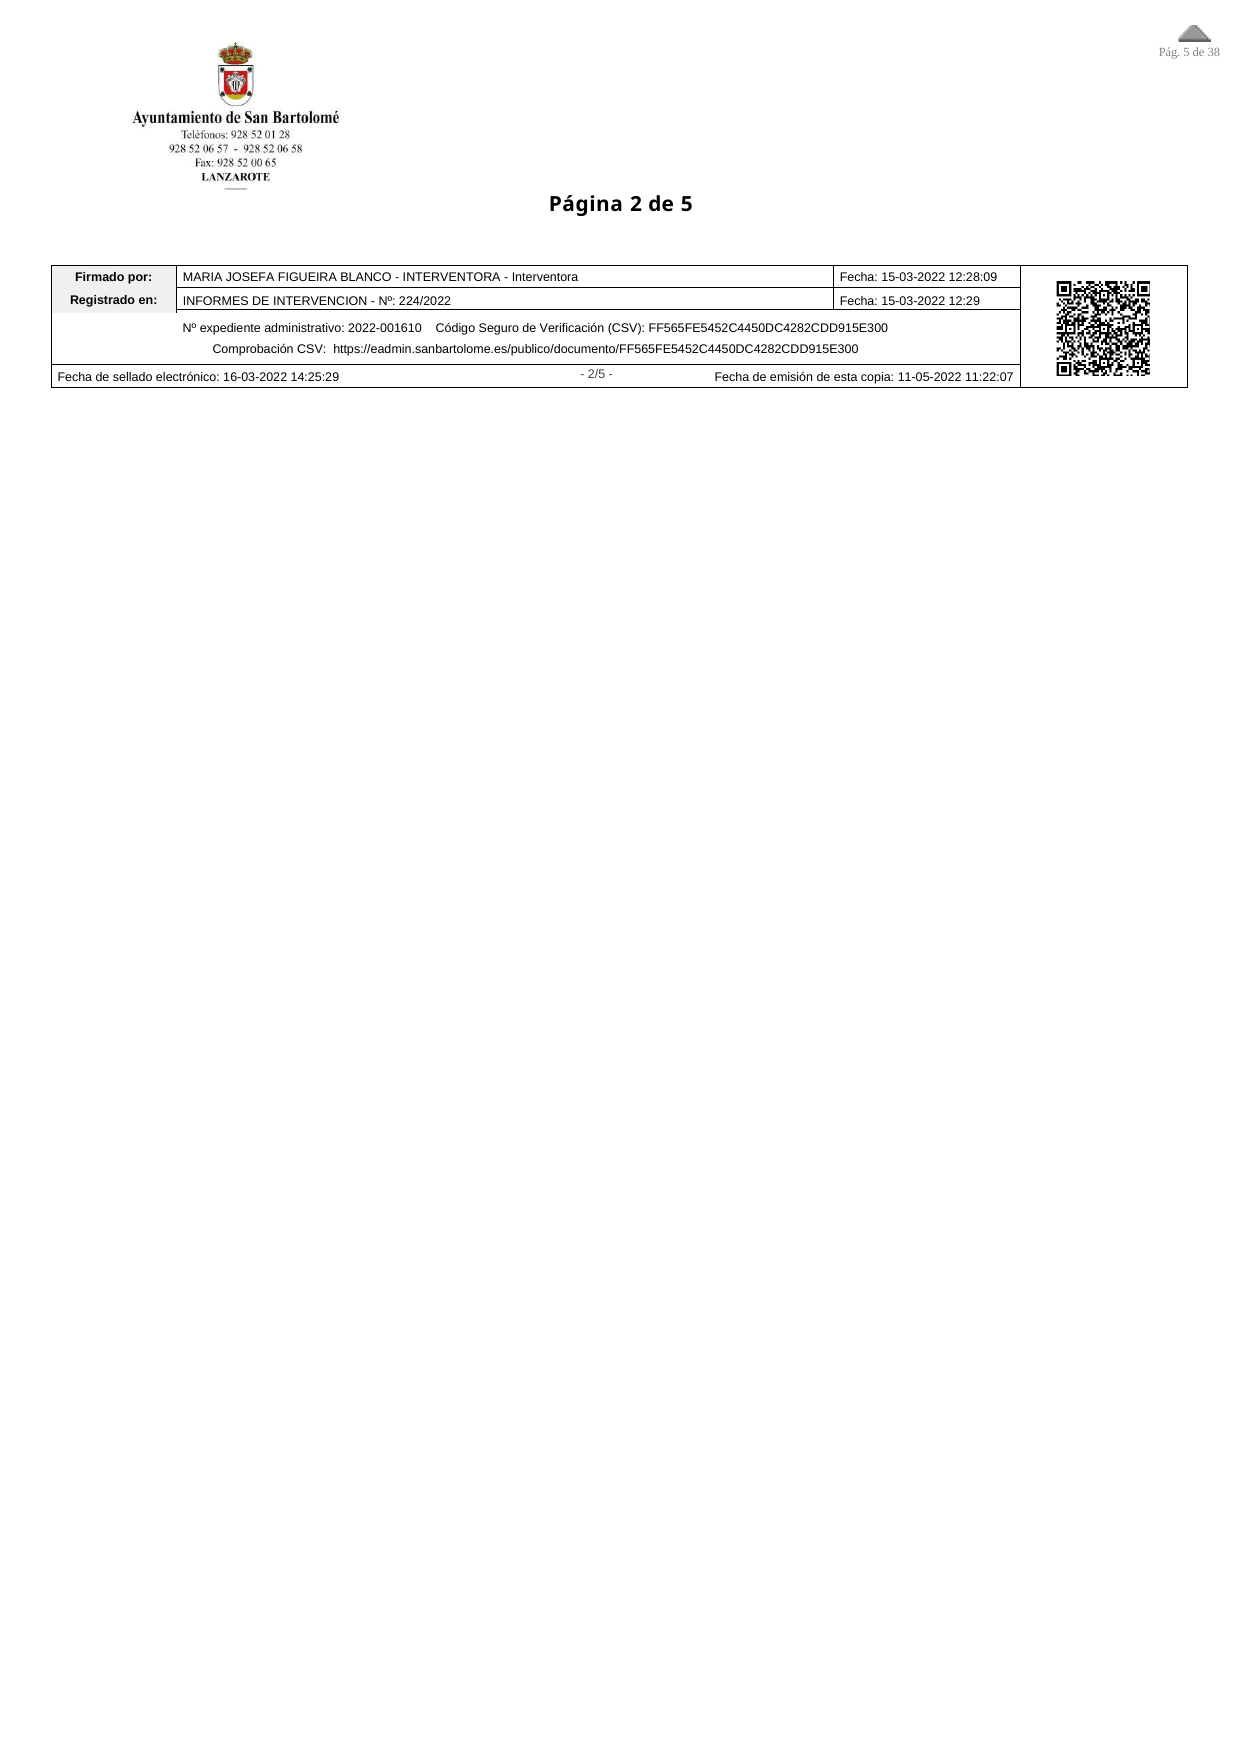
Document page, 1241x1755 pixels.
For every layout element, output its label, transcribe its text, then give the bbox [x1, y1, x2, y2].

picture [1056, 281, 1150, 376]
table_cell INFORMES DE INTERVENCION - Nº: 224/2022 [177, 288, 833, 309]
table_header Fecha: 15-03-2022 12:28:09 [834, 266, 1020, 287]
table_header MARIA JOSEFA FIGUEIRA BLANCO - INTERVENTORA - Interventora [177, 266, 833, 287]
table_cell Registrado en: [52, 290, 176, 309]
text Página 2 de 5 [229, 189, 1012, 218]
table_cell Fecha de sellado electrónico: 16-03-2022 14:25:29 - 2/5 - Fecha de emisión de esta copia: 11-05-2022 11:22:07 [52, 365, 1020, 387]
table_header [1021, 266, 1187, 387]
table_header Firmado por: [52, 266, 176, 287]
table_cell Nº expediente administrativo: 2022-001610 Código Seguro de Verificación (CSV): FF565FE5452C4450DC4282CDD915E300 Comprobación CSV: https://eadmin.sanbartolome.es/publico/documento/FF565FE5452C4450DC4282CDD915E300 [52, 310, 1020, 363]
table_cell Fecha: 15-03-2022 12:29 [834, 288, 1020, 309]
picture [1177, 25, 1211, 42]
picture [130, 41, 342, 191]
